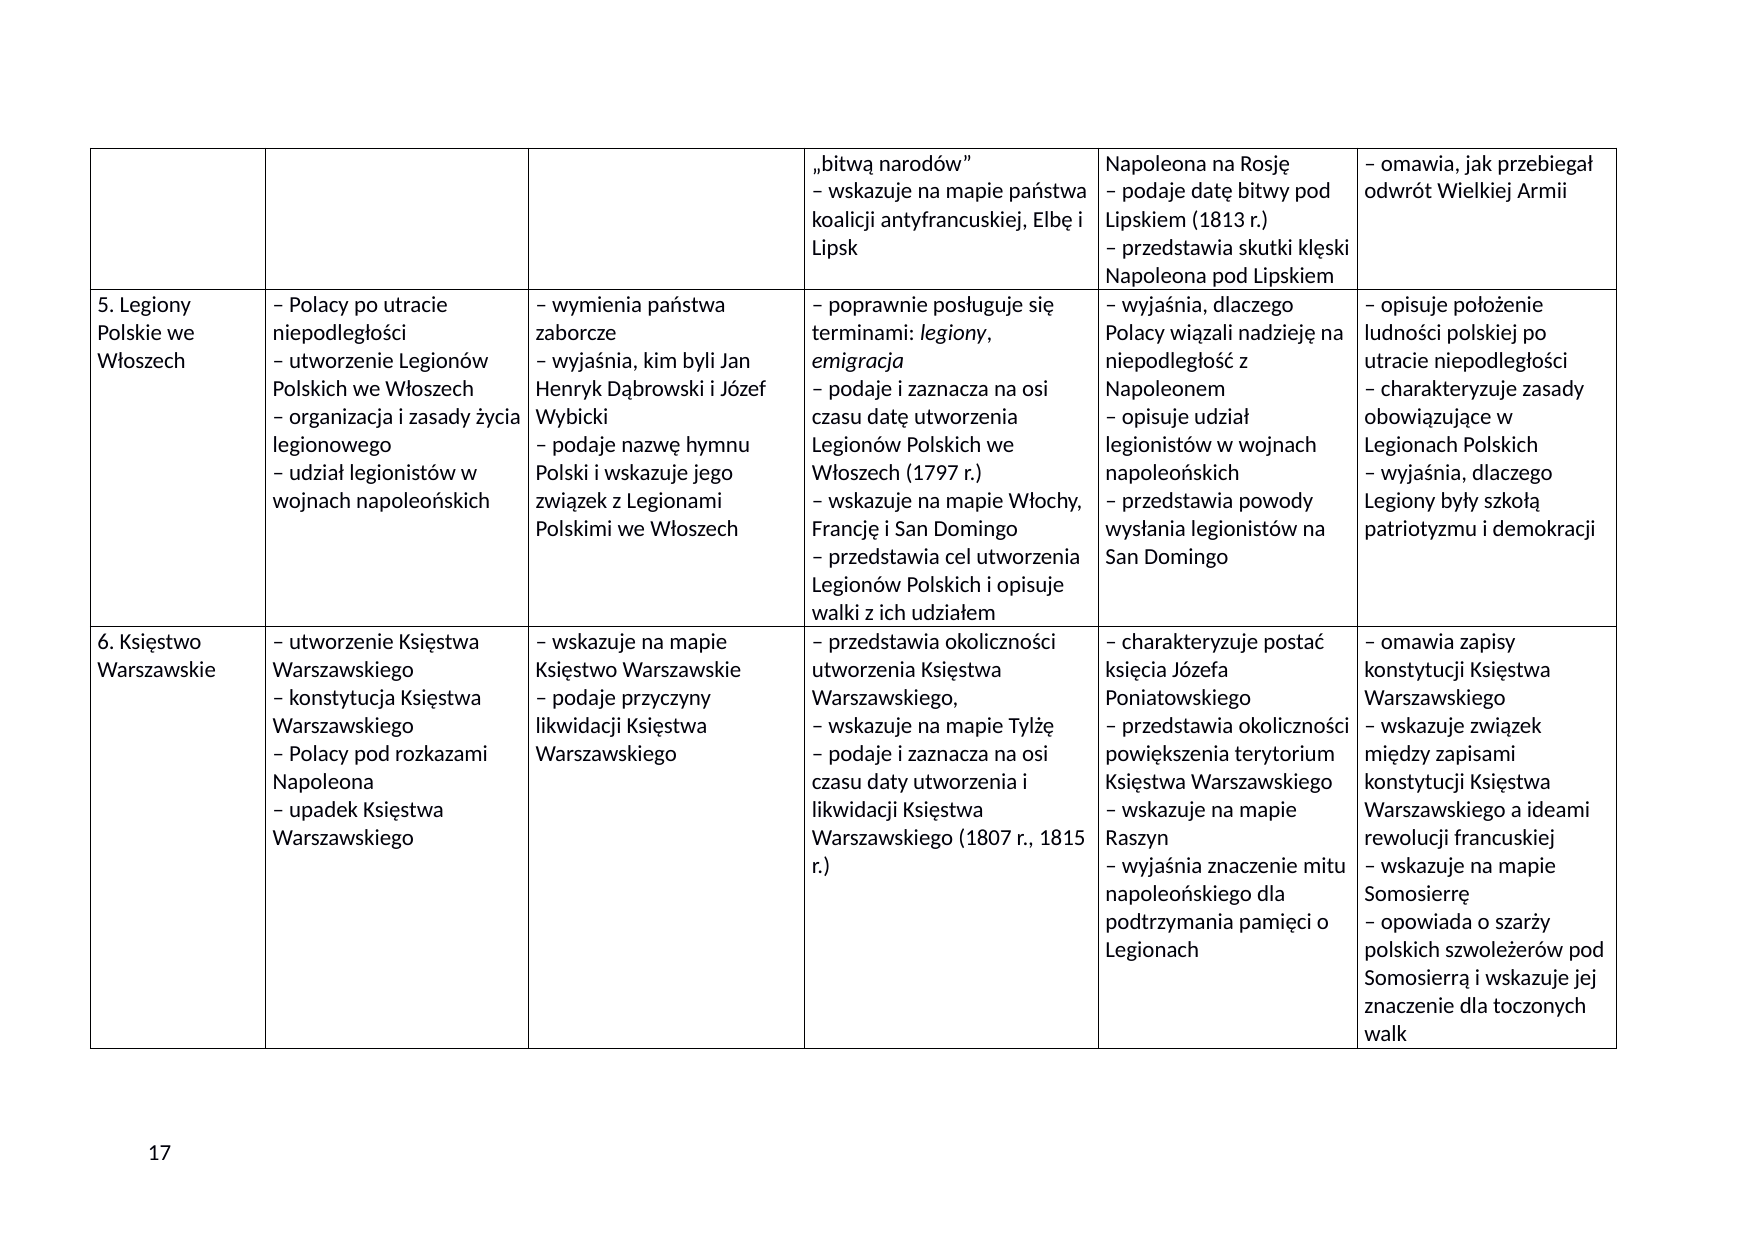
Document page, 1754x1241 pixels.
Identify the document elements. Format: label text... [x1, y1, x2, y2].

table_cell – omawia, jak przebiegał odwrót Wielkiej Armii [1358, 149, 1616, 289]
table_cell [529, 149, 804, 289]
table_cell – utworzenie Księstwa Warszawskiego – konstytucja Księstwa Warszawskiego – Polacy pod rozkazami Napoleona – upadek Księstwa Warszawskiego [266, 627, 528, 1047]
table_cell – omawia zapisy konstytucji Księstwa Warszawskiego – wskazuje związek między zapisami konstytucji Księstwa Warszawskiego a ideami rewolucji francuskiej – wskazuje na mapie Somosierrę – opowiada o szarży polskich szwoleżerów pod Somosierrą i wskazuje jej znaczenie dla toczonych walk [1358, 627, 1616, 1047]
table_cell – wyjaśnia, dlaczego Polacy wiązali nadzieję na niepodległość z Napoleonem – opisuje udział legionistów w wojnach napoleońskich – przedstawia powody wysłania legionistów na San Domingo [1099, 290, 1357, 626]
table_cell Napoleona na Rosję – podaje datę bitwy pod Lipskiem (1813 r.) – przedstawia skutki klęski Napoleona pod Lipskiem [1099, 149, 1357, 289]
table_cell [266, 149, 528, 289]
table_cell – przedstawia okoliczności utworzenia Księstwa Warszawskiego, – wskazuje na mapie Tylżę – podaje i zaznacza na osi czasu daty utworzenia i likwidacji Księstwa Warszawskiego (1807 r., 1815 r.) [805, 627, 1098, 1047]
table_cell – charakteryzuje postać księcia Józefa Poniatowskiego – przedstawia okoliczności powiększenia terytorium Księstwa Warszawskiego – wskazuje na mapie Raszyn – wyjaśnia znaczenie mitu napoleońskiego dla podtrzymania pamięci o Legionach [1099, 627, 1357, 1047]
table_cell 5. Legiony Polskie we Włoszech [91, 290, 265, 626]
table_cell – poprawnie posługuje się terminami: legiony, emigracja – podaje i zaznacza na osi czasu datę utworzenia Legionów Polskich we Włoszech (1797 r.) – wskazuje na mapie Włochy, Francję i San Domingo – przedstawia cel utworzenia Legionów Polskich i opisuje walki z ich udziałem [805, 290, 1098, 626]
table_cell – wskazuje na mapie Księstwo Warszawskie – podaje przyczyny likwidacji Księstwa Warszawskiego [529, 627, 804, 1047]
table_cell – opisuje położenie ludności polskiej po utracie niepodległości – charakteryzuje zasady obowiązujące w Legionach Polskich – wyjaśnia, dlaczego Legiony były szkołą patriotyzmu i demokracji [1358, 290, 1616, 626]
table_cell – Polacy po utracie niepodległości – utworzenie Legionów Polskich we Włoszech – organizacja i zasady życia legionowego – udział legionistów w wojnach napoleońskich [266, 290, 528, 626]
table_cell 6. Księstwo Warszawskie [91, 627, 265, 1047]
table_cell „bitwą narodów” – wskazuje na mapie państwa koalicji antyfrancuskiej, Elbę i Lipsk [805, 149, 1098, 289]
table_cell [91, 149, 265, 289]
table_cell – wymienia państwa zaborcze – wyjaśnia, kim byli Jan Henryk Dąbrowski i Józef Wybicki – podaje nazwę hymnu Polski i wskazuje jego związek z Legionami Polskimi we Włoszech [529, 290, 804, 626]
